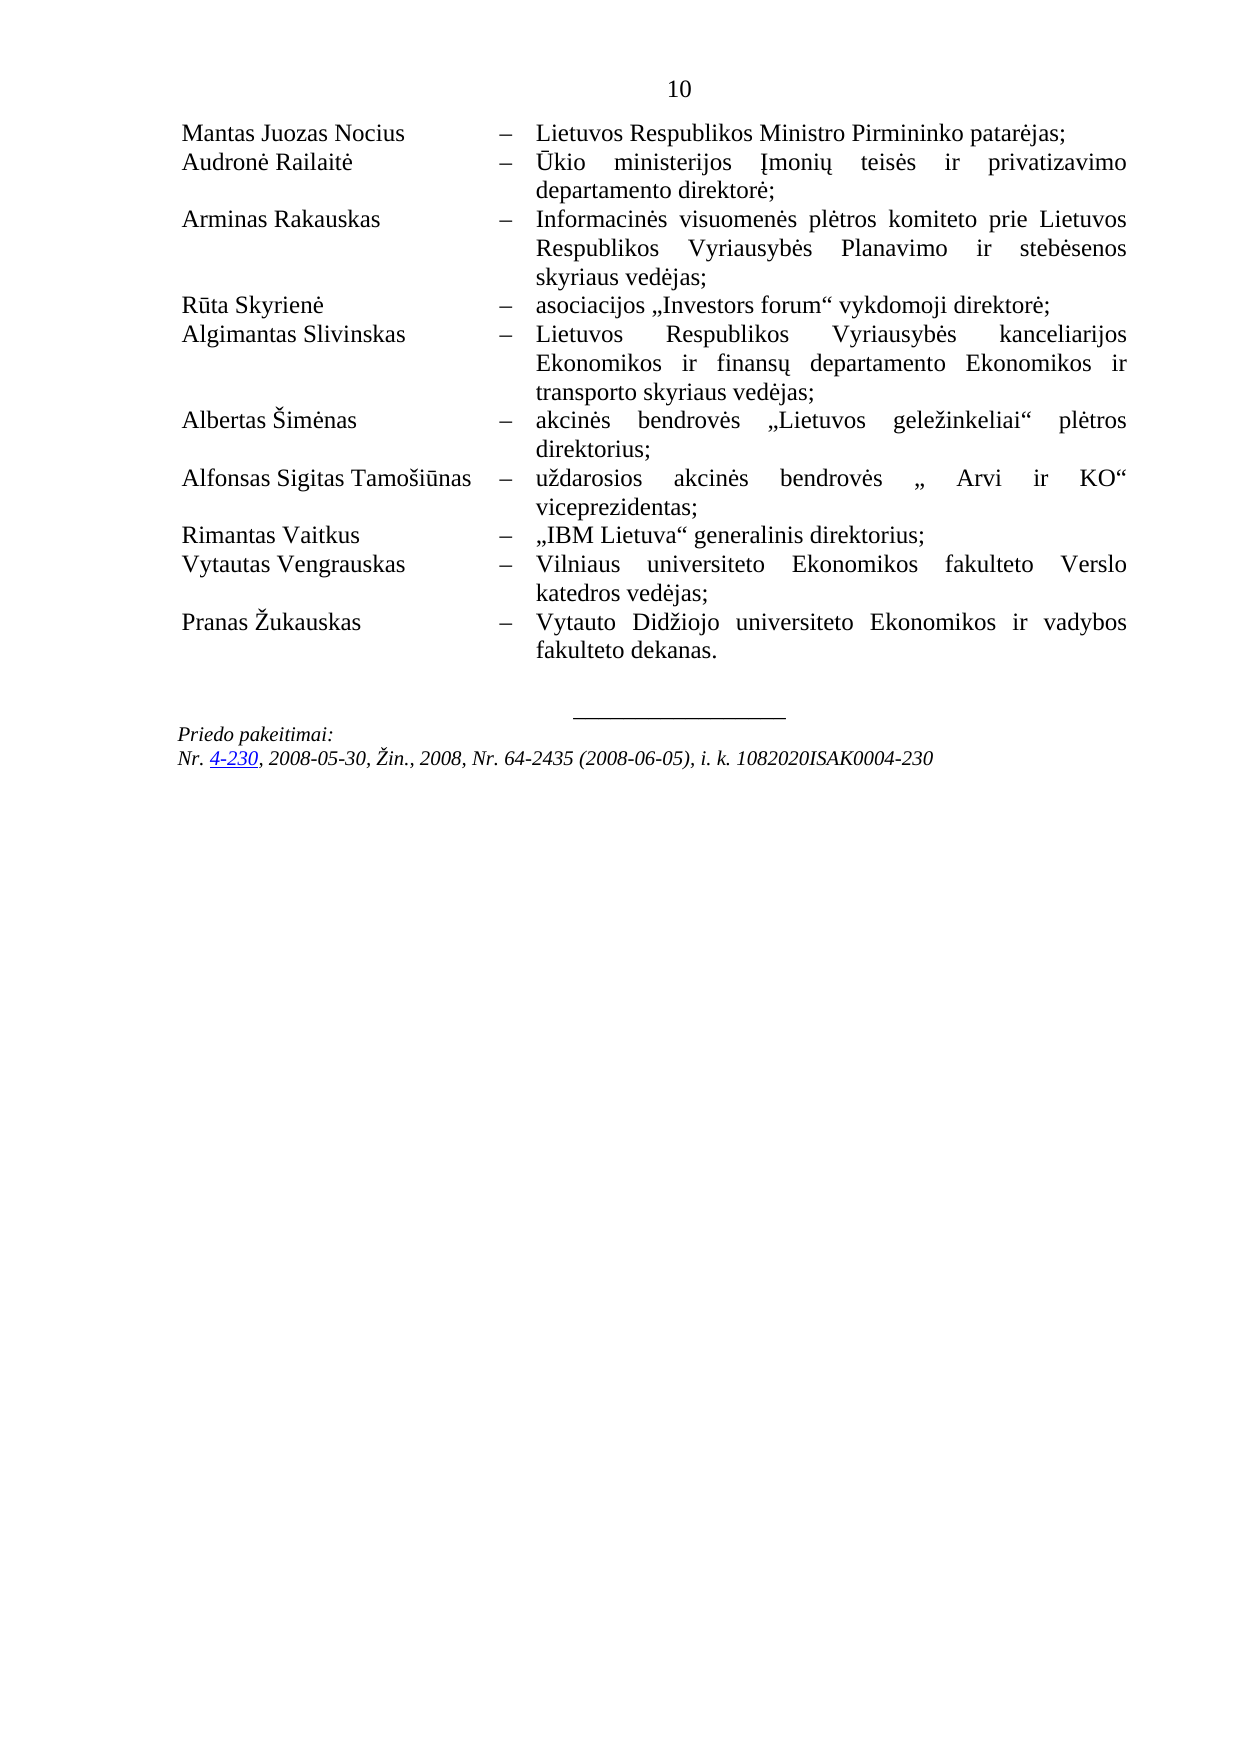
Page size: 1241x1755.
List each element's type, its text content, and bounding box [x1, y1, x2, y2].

table_cell Lietuvos Respublikos Ministro Pirmininko patarėjas; [531, 118, 1131, 147]
table_cell Alfonsas Sigitas Tamošiūnas [177, 463, 495, 521]
table_cell Vytauto Didžiojo universiteto Ekonomikos ir vadybos fakulteto dekanas. [531, 607, 1131, 664]
text Priedo pakeitimai: [177, 722, 1181, 746]
table_cell Rūta Skyrienė [177, 291, 495, 319]
table_cell – [495, 607, 531, 664]
table_cell – [495, 118, 531, 147]
table_cell Albertas Šimėnas [177, 406, 495, 463]
table_cell Arminas Rakauskas [177, 204, 495, 291]
table_cell Lietuvos Respublikos Vyriausybės kanceliarijos Ekonomikos ir finansų departamento Ekonomikos ir transporto skyriaus vedėjas; [531, 319, 1131, 406]
table_cell – [495, 204, 531, 291]
table_cell – [495, 406, 531, 463]
text Nr. 4-230, 2008-05-30, Žin., 2008, Nr. 64-2435 (2008-06-05), i. k. 1082020ISAK0004-230 [177, 746, 1181, 770]
table_cell akcinės bendrovės „Lietuvos geležinkeliai“ plėtros direktorius; [531, 406, 1131, 463]
table_cell uždarosios akcinės bendrovės „ Arvi ir KO“ viceprezidentas; [531, 463, 1131, 521]
table_cell Algimantas Slivinskas [177, 319, 495, 406]
table_cell – [495, 549, 531, 607]
table_cell Rimantas Vaitkus [177, 521, 495, 549]
table_cell Ūkio ministerijos Įmonių teisės ir privatizavimo departamento direktorė; [531, 147, 1131, 204]
table_cell Mantas Juozas Nocius [177, 118, 495, 147]
table_cell – [495, 291, 531, 319]
table_cell Pranas Žukauskas [177, 607, 495, 664]
table_cell – [495, 521, 531, 549]
table_cell – [495, 319, 531, 406]
table_cell – [495, 147, 531, 204]
table_cell Vytautas Vengrauskas [177, 549, 495, 607]
table_cell – [495, 463, 531, 521]
table_cell Informacinės visuomenės plėtros komiteto prie Lietuvos Respublikos Vyriausybės Planavimo ir stebėsenos skyriaus vedėjas; [531, 204, 1131, 291]
table_cell „IBM Lietuva“ generalinis direktorius; [531, 521, 1131, 549]
table_cell Vilniaus universiteto Ekonomikos fakulteto Verslo katedros vedėjas; [531, 549, 1131, 607]
table_cell Audronė Railaitė [177, 147, 495, 204]
text _________________ [177, 693, 1181, 722]
table_cell asociacijos „Investors forum“ vykdomoji direktorė; [531, 291, 1131, 319]
